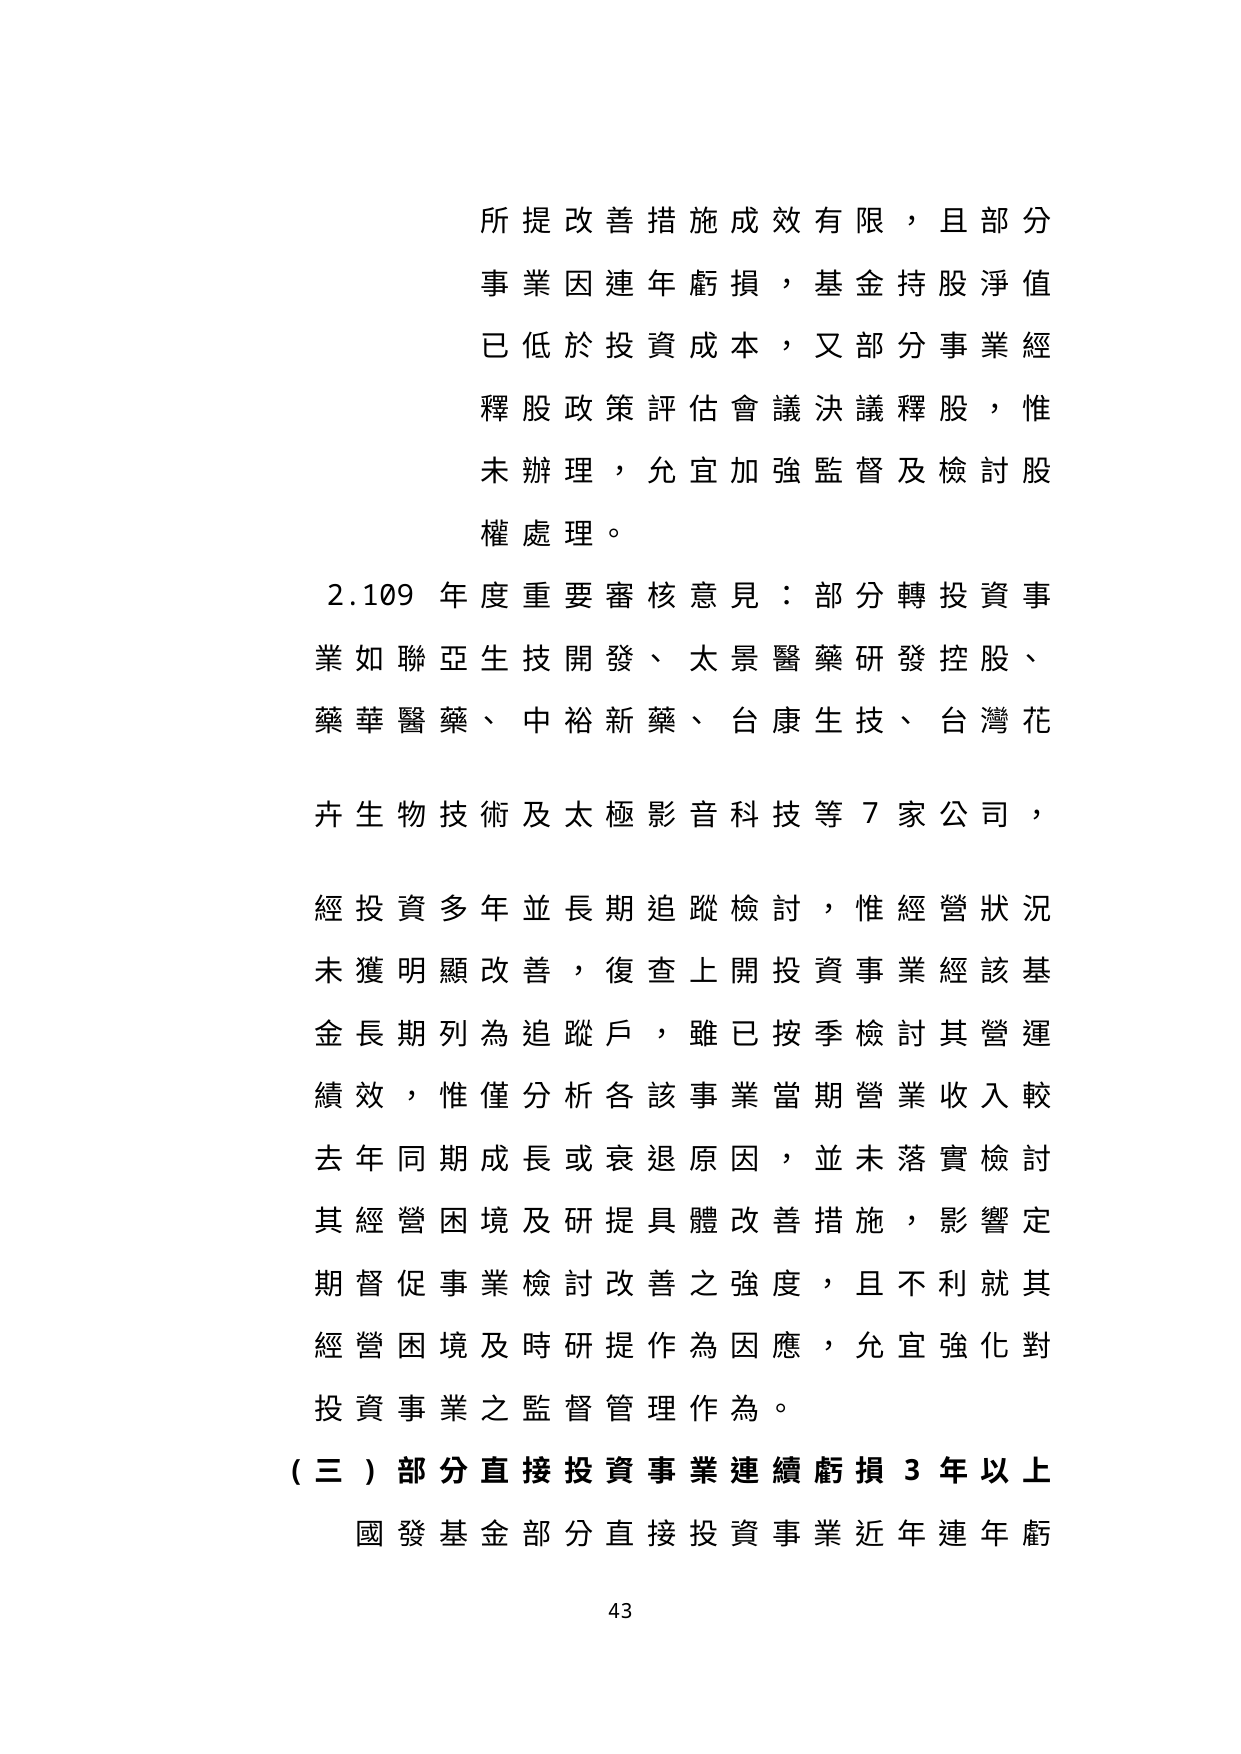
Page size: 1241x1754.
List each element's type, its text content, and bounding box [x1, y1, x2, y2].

list 所提改善措施成效有限，且部分事業因連年虧損，基金持股淨值已低於投資成本，又部分事業經釋股政策評估會議決議釋股，惟未辦理，允宜加強監督及檢討股權處理。 [360, 177, 1058, 552]
text 國發基金部分直接投資事業近年連年虧損，109年虧損30家公司中，連續虧損3年者高達22家，占73.33%，其中聯合再生能源、台康生技等公司呈逐年惡化趨勢，另Gogoro Inc.、聯合再生能源、台康生技、藥華醫藥、台灣國際造船及東貝光電等6家公司109年虧損逾10億元，虧損情形未見改善，允宜加強監督管理以改善經營狀況。 [271, 1490, 1058, 1552]
text 2.109年度重要審核意見：部分轉投資事業如聯亞生技開發、太景醫藥研發控股、藥華醫藥、中裕新藥、台康生技、台灣花卉生物技術及太極影音科技等7家公司，經投資多年並長期追蹤檢討，惟經營狀況未獲明顯改善，復查上開投資事業經該基金長期列為追蹤戶，雖已按季檢討其營運績效，惟僅分析各該事業當期營業收入較去年同期成長或衰退原因，並未落實檢討其經營困境及研提具體改善措施，影響定期督促事業檢討改善之強度，且不利就其經營困境及時研提作為因應，允宜強化對投資事業之監督管理作為。 [271, 552, 1058, 1427]
text (三)部分直接投資事業連續虧損3年以上 [242, 1427, 1058, 1490]
